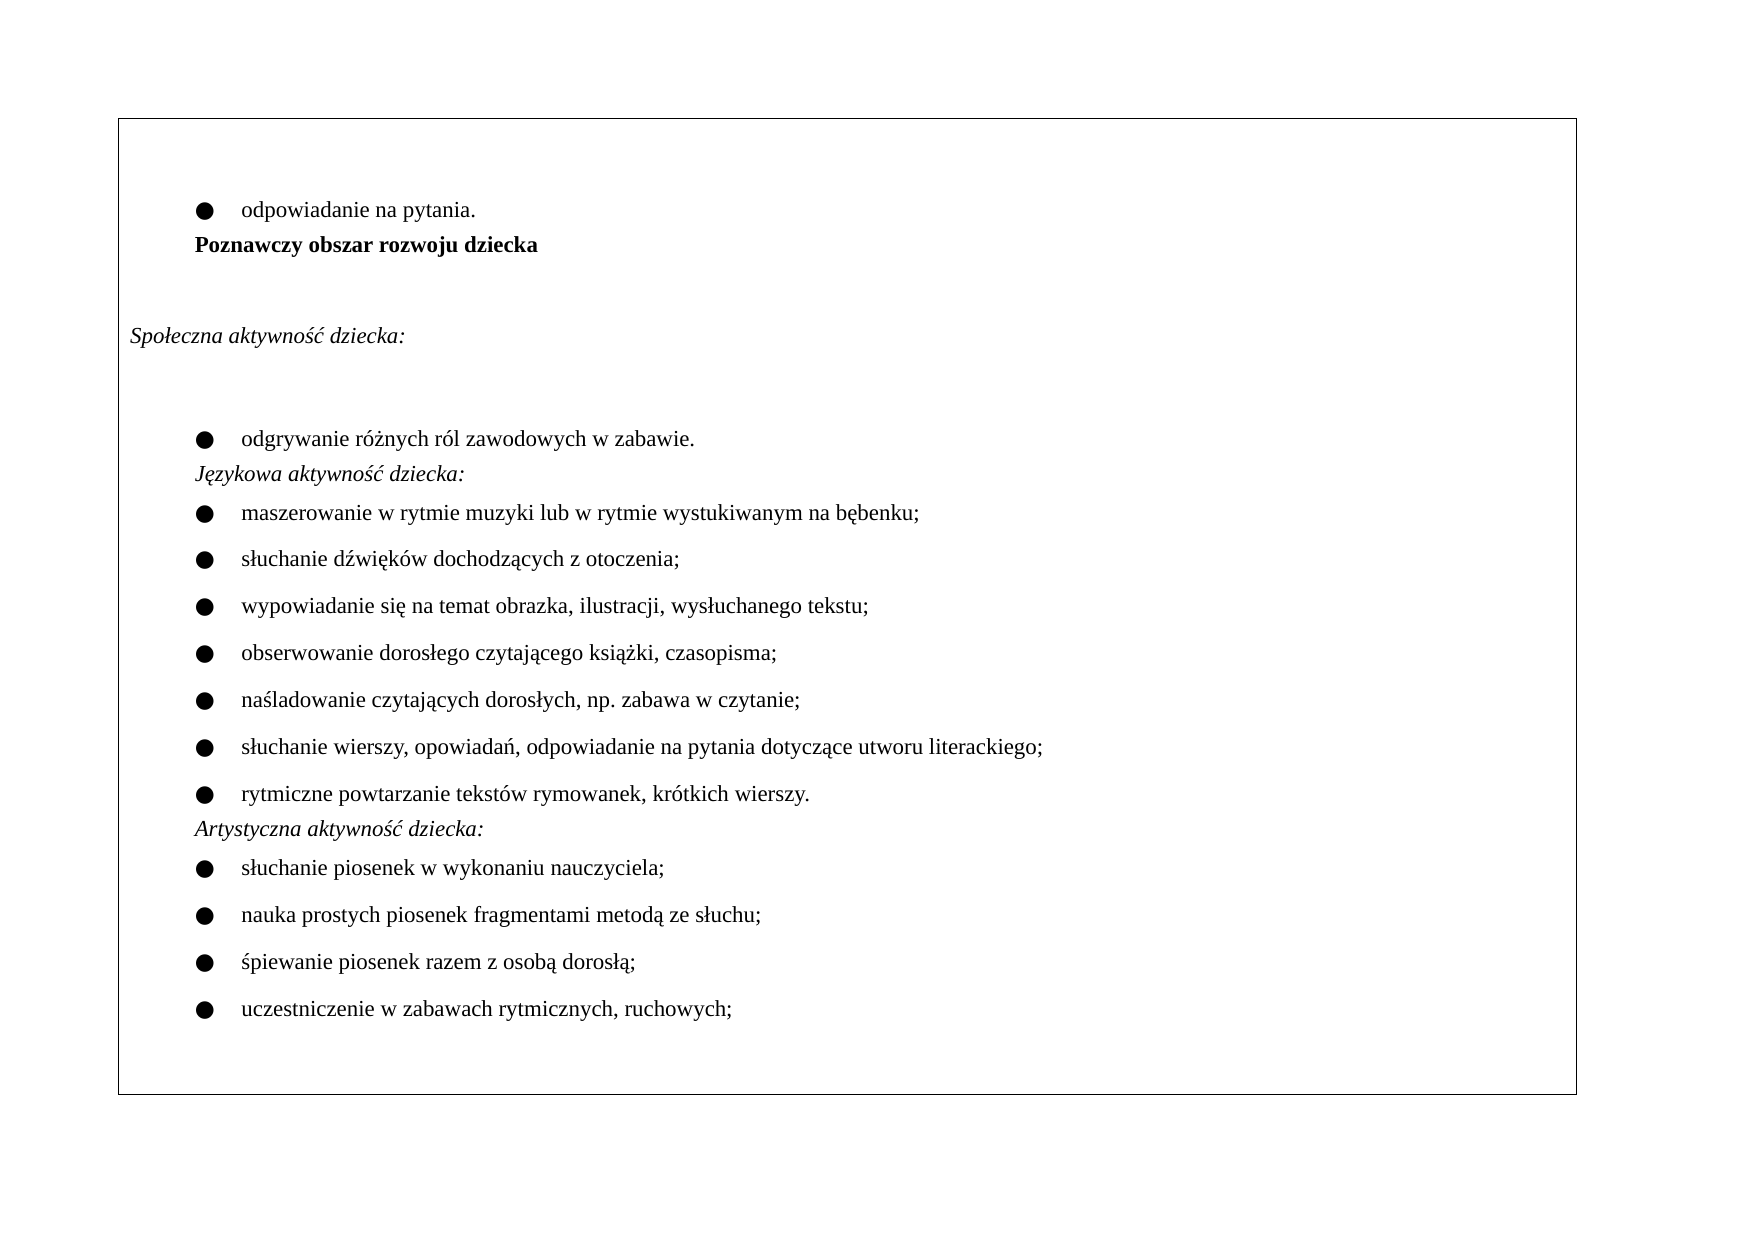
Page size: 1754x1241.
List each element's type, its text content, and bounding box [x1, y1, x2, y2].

table_cell Treści programowe: Fizyczny obszar rozwoju dziecka Społeczna aktywność dziecka: zdejmowanie ubrań, butów, umieszczanie ich w wyznaczonym miejscu w szatni; składanie ubrań przed leżakowaniem; odkładanie prac na półki indywidualne; spożywanie posiłków – prawidłowe posługiwanie się łyżką, widelcem; udział w porządkowaniu sali po skończonej zabawie. Językowa aktywność dziecka: rozwijanie sprawności całego ciała (w toku wykonywania czynności samoobsługowych, zabaw ruchowych); nabywanie sprawności manualnej (poprzez wykonywanie czynności wymagających zaangażowania mięśni dłoni, np. lepienie prostych kształtów z plasteliny, zgniatanie i zaginanie papieru); nabywanie koordynacji ruchowej; nabywanie koordynacji wzrokowo-ruchowej, np. powtarzanie prostych ruchów innej osoby w czasie zabawy. Artystyczna aktywność dziecka: uczestniczenie w zabawach rytmicznych i ruchowych; rytmiczne poruszanie się przy muzyce; budowanie z naturalnych materiałów (piasek, śnieg). Ruchowa i zdrowotna aktywność dziecka: uczestniczenie w zabawach ruchowych: kształtujących postawę, orientacyjno-porządkowych, bieżnych, z elementami czworakowania, z elementami skoku, podskoku, z elementami toczenia, z elementami rzutu, chwytu, równoważnych, organizowanych metodą opowieści ruchowych, ze śpiewem; przebywanie na świeżym powietrzu – uczestniczenie w spacerach, zabawach; naśladowanie ruchów wykonywanych przez nauczyciela, odtwarzanie ruchem całego ciała sposobów poruszania się zwierząt. Emocjonalny obszar rozwoju dziecka Społeczna aktywność dziecka: podejmowanie prób wspólnych zabaw; dzielenie się zabawkami z innymi dziećmi; poznanie własnych możliwości przy wykonywaniu różnych czynności. Społeczny obszar rozwoju dziecka Społeczna aktywność dziecka: podejmowanie prób wspólnych zabaw; nieprzeszkadzanie innym dzieciom w zabawie; mówienie o swoich potrzebach; odpowiadanie na pytania. Poznawczy obszar rozwoju dziecka Społeczna aktywność dziecka: odgrywanie różnych ról zawodowych w zabawie. Językowa aktywność dziecka: maszerowanie w rytmie muzyki lub w rytmie wystukiwanym na bębenku; słuchanie dźwięków dochodzących z otoczenia; wypowiadanie się na temat obrazka, ilustracji, wysłuchanego tekstu; obserwowanie dorosłego czytającego książki, czasopisma; naśladowanie czytających dorosłych, np. zabawa w czytanie; słuchanie wierszy, opowiadań, odpowiadanie na pytania dotyczące utworu literackiego; rytmiczne powtarzanie tekstów rymowanek, krótkich wierszy. Artystyczna aktywność dziecka: słuchanie piosenek w wykonaniu nauczyciela; nauka prostych piosenek fragmentami metodą ze słuchu; śpiewanie piosenek razem z osobą dorosłą; uczestniczenie w zabawach rytmicznych, ruchowych; rytmiczne poruszanie się przy muzyce; uczestniczenie w zabawach naśladowczych; rysowanie, malowanie farbami plakatowymi, lepienie z gliny, masy solnej; oglądanie książek i czasopism umieszczonych w kąciku książki; budowanie z naturalnych materiałów (piasek, śnieg). Aktywność poznawcza: uczestniczenie w zabawach – rozwiązywanie prostych zagadek; porządkowanie jednorodnych obiektów w otoczeniu na podstawie różnic występujących między nimi; liczenie palców, przedmiotów itp.; podejmowanie zabaw inicjowanych przez nauczyciela, rozwijających zainteresowania dzieci; rysowanie na dowolne tematy; ustalanie kolejności zdarzeń (np.: teraz, wcześniej, później); wskazywanie ilustracji odpowiadającej fragmentowi wysłuchanego opowiadania. Program wychowania przedszkolnego, Grupa MAC S.A. 2020 (s. 41–45, 50, 52, 53, 56, 59, 60, 65, 66, 71–73). [119, 119, 1576, 1094]
